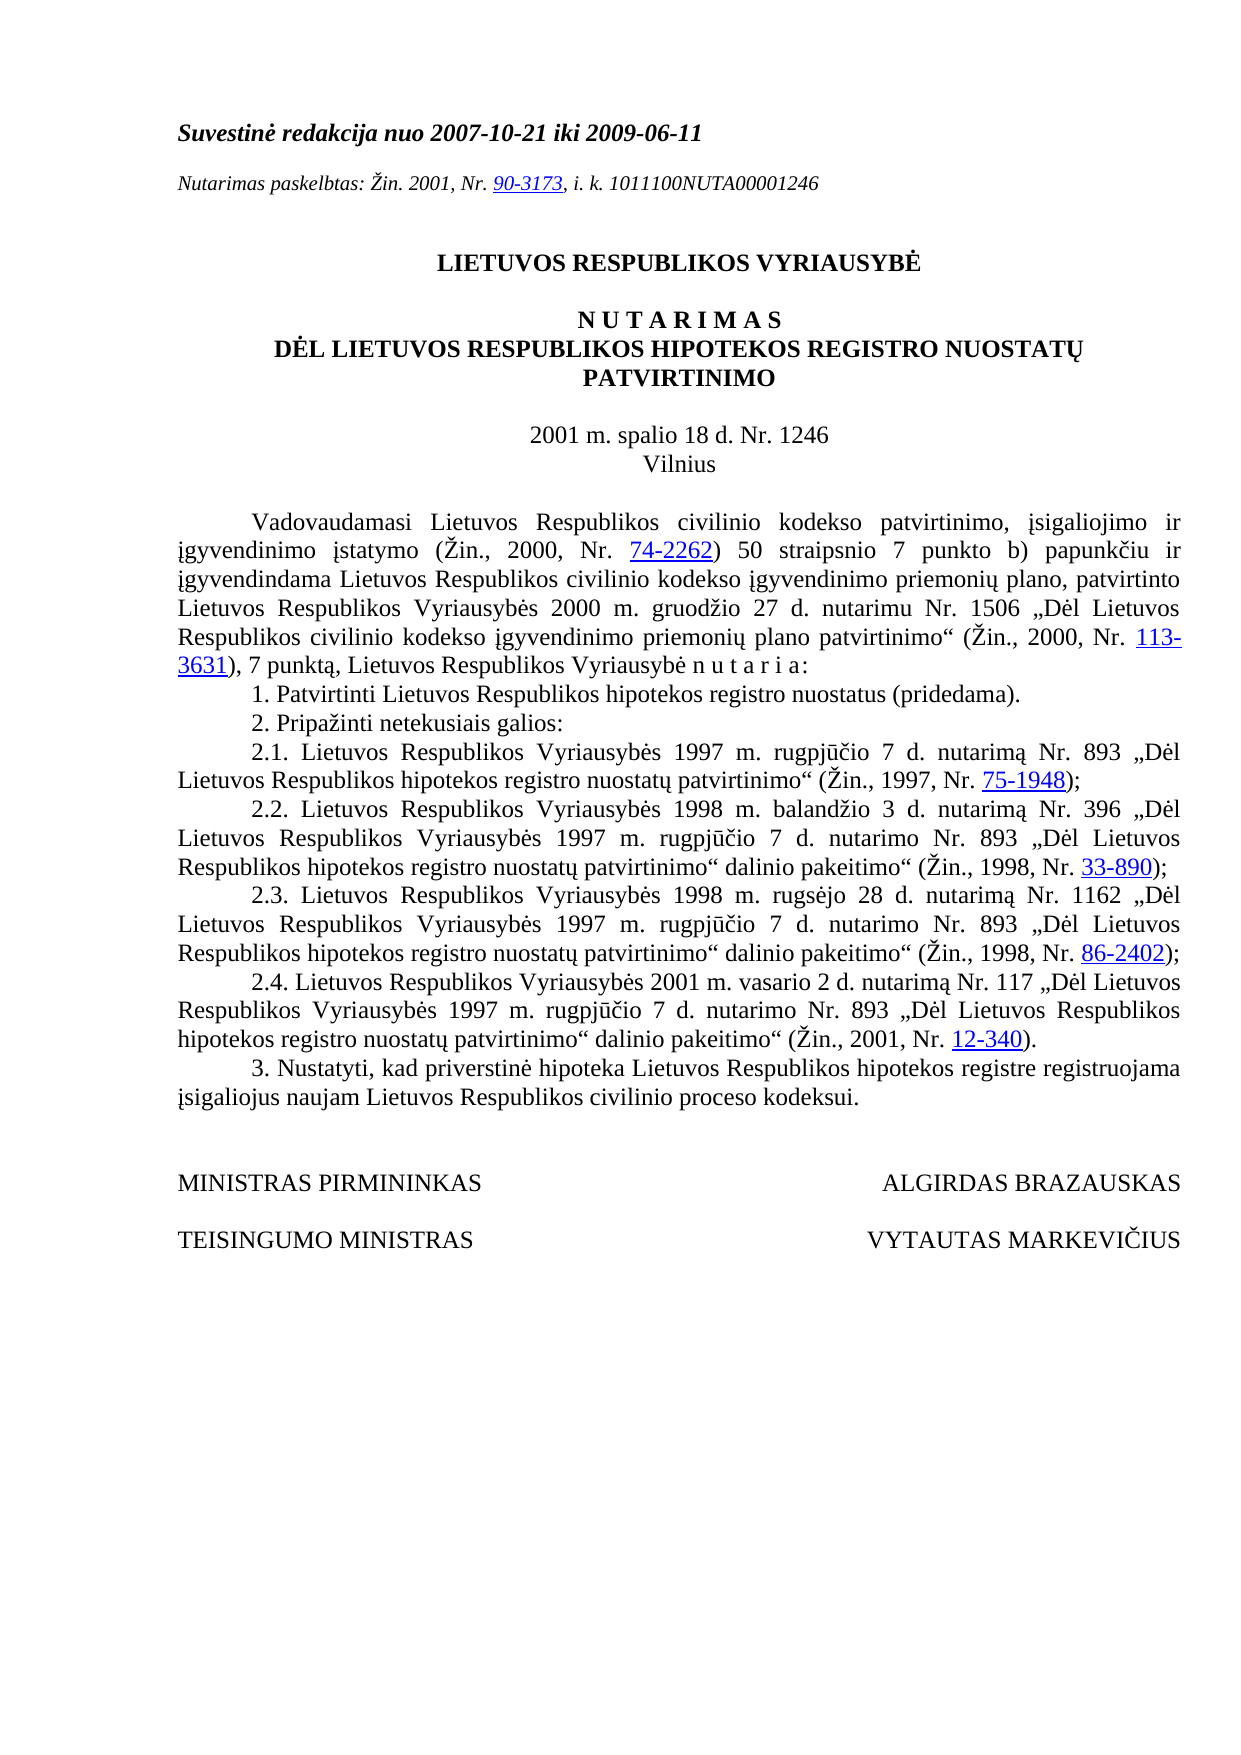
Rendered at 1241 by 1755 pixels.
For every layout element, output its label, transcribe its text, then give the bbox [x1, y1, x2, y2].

text DĖL LIETUVOS RESPUBLIKOS HIPOTEKOS REGISTRO NUOSTATŲ PATVIRTINIMO [177, 334, 1181, 392]
text TEISINGUMO MINISTRAS VYTAUTAS MARKEVIČIUS [177, 1225, 1181, 1254]
text 2. Pripažinti netekusiais galios: [177, 708, 1181, 737]
text Nutarimas paskelbtas: Žin. 2001, Nr. 90-3173, i. k. 1011100NUTA00001246 [177, 171, 1181, 195]
text 2.1. Lietuvos Respublikos Vyriausybės 1997 m. rugpjūčio 7 d. nutarimą Nr. 893 „Dėl Lietuvos Respublikos hipotekos registro nuostatų patvirtinimo“ (Žin., 1997, Nr. 75-1948); [177, 737, 1181, 794]
text Suvestinė redakcija nuo 2007-10-21 iki 2009-06-11 [177, 118, 1181, 147]
text 2.4. Lietuvos Respublikos Vyriausybės 2001 m. vasario 2 d. nutarimą Nr. 117 „Dėl Lietuvos Respublikos Vyriausybės 1997 m. rugpjūčio 7 d. nutarimo Nr. 893 „Dėl Lietuvos Respublikos hipotekos registro nuostatų patvirtinimo“ dalinio pakeitimo“ (Žin., 2001, Nr. 12-340). [177, 967, 1181, 1053]
text LIETUVOS RESPUBLIKOS VYRIAUSYBĖ [177, 248, 1181, 277]
text 3. Nustatyti, kad priverstinė hipoteka Lietuvos Respublikos hipotekos registre registruojama įsigaliojus naujam Lietuvos Respublikos civilinio proceso kodeksui. [177, 1053, 1181, 1110]
text 2.3. Lietuvos Respublikos Vyriausybės 1998 m. rugsėjo 28 d. nutarimą Nr. 1162 „Dėl Lietuvos Respublikos Vyriausybės 1997 m. rugpjūčio 7 d. nutarimo Nr. 893 „Dėl Lietuvos Respublikos hipotekos registro nuostatų patvirtinimo“ dalinio pakeitimo“ (Žin., 1998, Nr. 86-2402); [177, 880, 1181, 967]
text 2.2. Lietuvos Respublikos Vyriausybės 1998 m. balandžio 3 d. nutarimą Nr. 396 „Dėl Lietuvos Respublikos Vyriausybės 1997 m. rugpjūčio 7 d. nutarimo Nr. 893 „Dėl Lietuvos Respublikos hipotekos registro nuostatų patvirtinimo“ dalinio pakeitimo“ (Žin., 1998, Nr. 33-890); [177, 794, 1181, 880]
text MINISTRAS PIRMININKAS ALGIRDAS BRAZAUSKAS [177, 1168, 1181, 1197]
text 1. Patvirtinti Lietuvos Respublikos hipotekos registro nuostatus (pridedama). [177, 679, 1181, 708]
text 2001 m. spalio 18 d. Nr. 1246 [177, 420, 1181, 449]
text Vadovaudamasi Lietuvos Respublikos civilinio kodekso patvirtinimo, įsigaliojimo ir įgyvendinimo įstatymo (Žin., 2000, Nr. 74-2262) 50 straipsnio 7 punkto b) papunkčiu ir įgyvendindama Lietuvos Respublikos civilinio kodekso įgyvendinimo priemonių plano, patvirtinto Lietuvos Respublikos Vyriausybės 2000 m. gruodžio 27 d. nutarimu Nr. 1506 „Dėl Lietuvos Respublikos civilinio kodekso įgyvendinimo priemonių plano patvirtinimo“ (Žin., 2000, Nr. 113-3631), 7 punktą, Lietuvos Respublikos Vyriausybė nutaria: [177, 507, 1181, 679]
text N U T A R I M A S [177, 305, 1181, 334]
text Vilnius [177, 449, 1181, 478]
